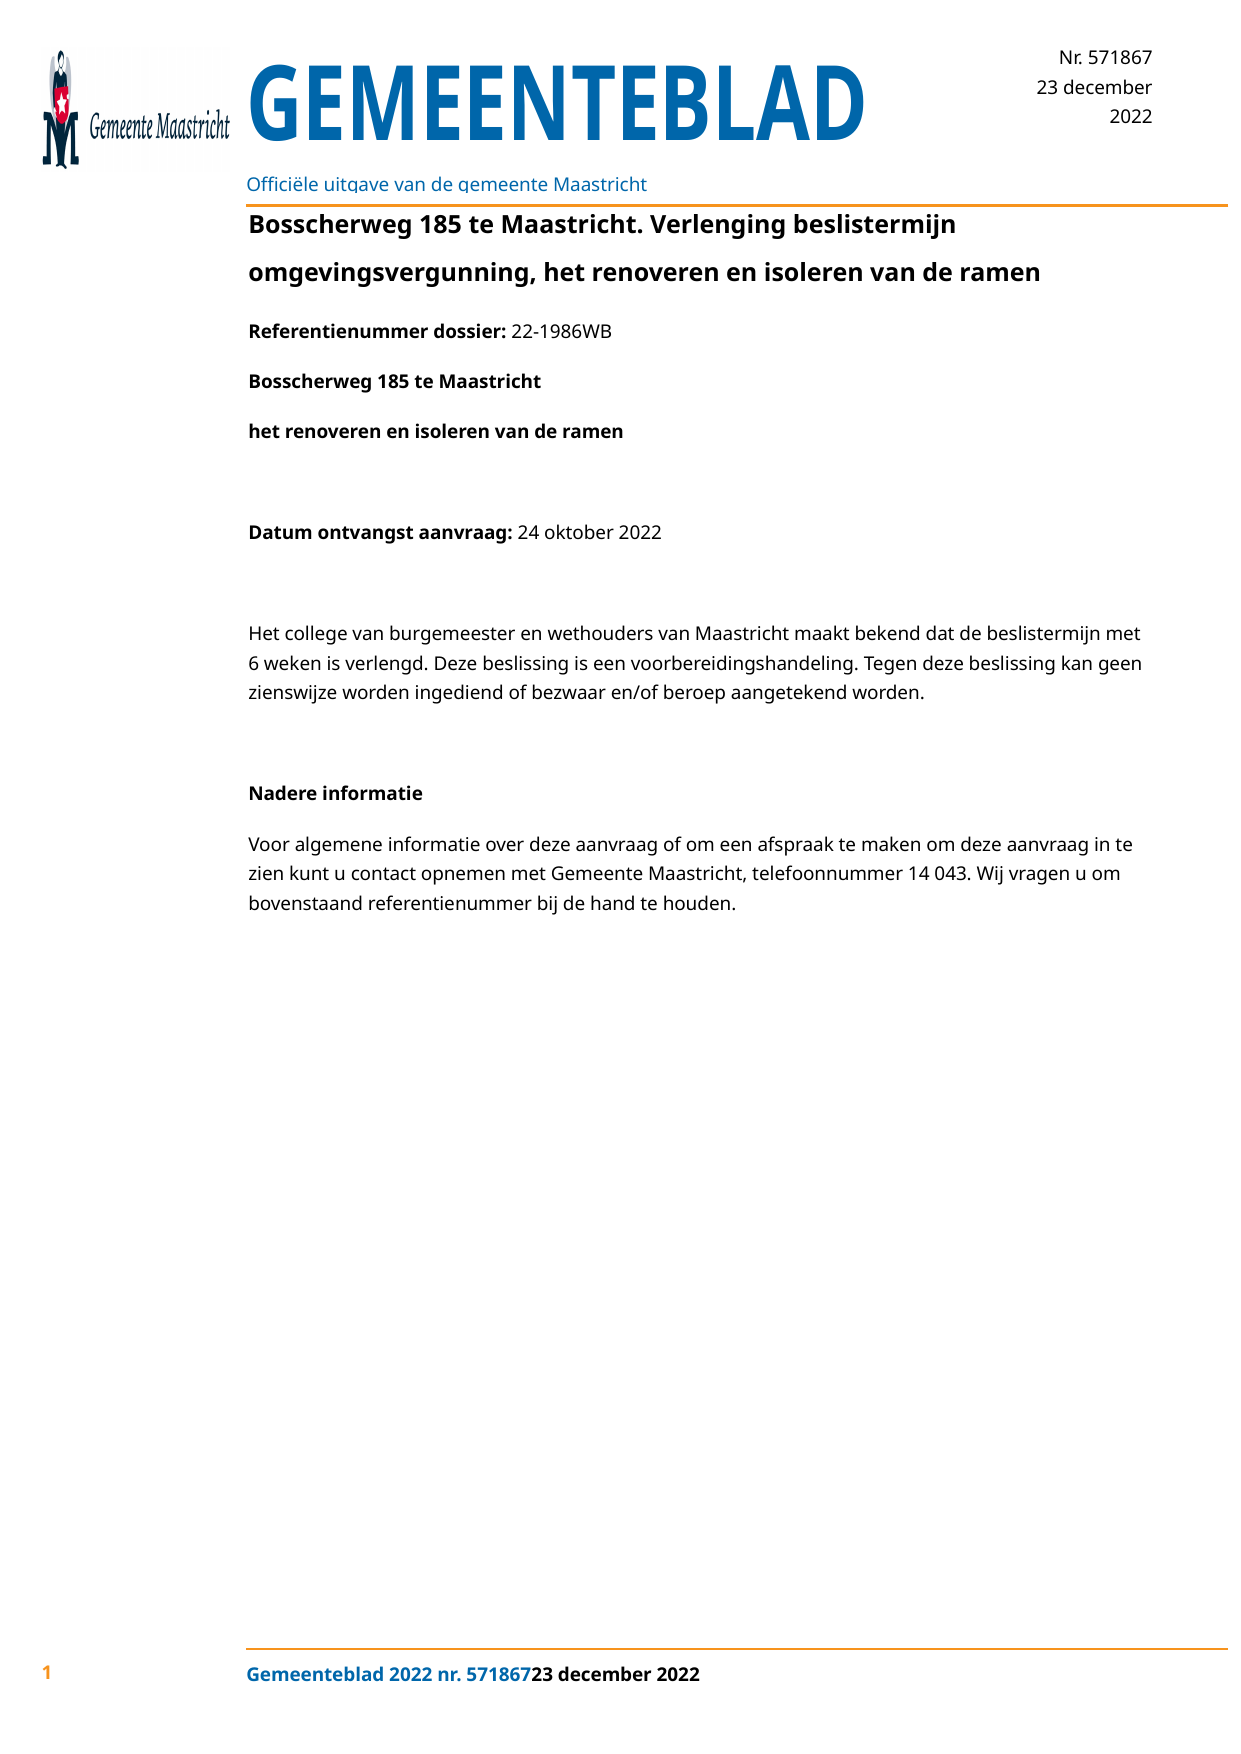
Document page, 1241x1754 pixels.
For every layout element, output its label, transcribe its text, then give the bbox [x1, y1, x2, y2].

text Bosscherweg 185 te Maastricht. Verlenging beslistermijn omgevingsvergunning, het renoveren en isoleren van de ramen [248, 207, 1152, 288]
text Nadere informatie [248, 780, 1152, 806]
picture [41, 47, 231, 172]
text het renoveren en isoleren van de ramen [248, 419, 1152, 444]
text Voor algemene informatie over deze aanvraag of om een afspraak te maken om deze aanvraag in te zien kunt u contact opnemen met Gemeente Maastricht, telefoonnummer 14 043. Wij vragen u om bovenstaand referentienummer bij de hand te houden. [248, 831, 1152, 916]
text Het college van burgemeester en wethouders van Maastricht maakt bekend dat de beslistermijn met 6 weken is verlengd. Deze beslissing is een voorbereidingshandeling. Tegen deze beslissing kan geen zienswijze worden ingediend of bezwaar en/of beroep aangetekend worden. [248, 620, 1152, 705]
text Bosscherweg 185 te Maastricht [248, 368, 1152, 394]
text Datum ontvangst aanvraag: 24 oktober 2022 [248, 519, 1152, 545]
text Referentienummer dossier: 22-1986WB [248, 318, 1152, 344]
